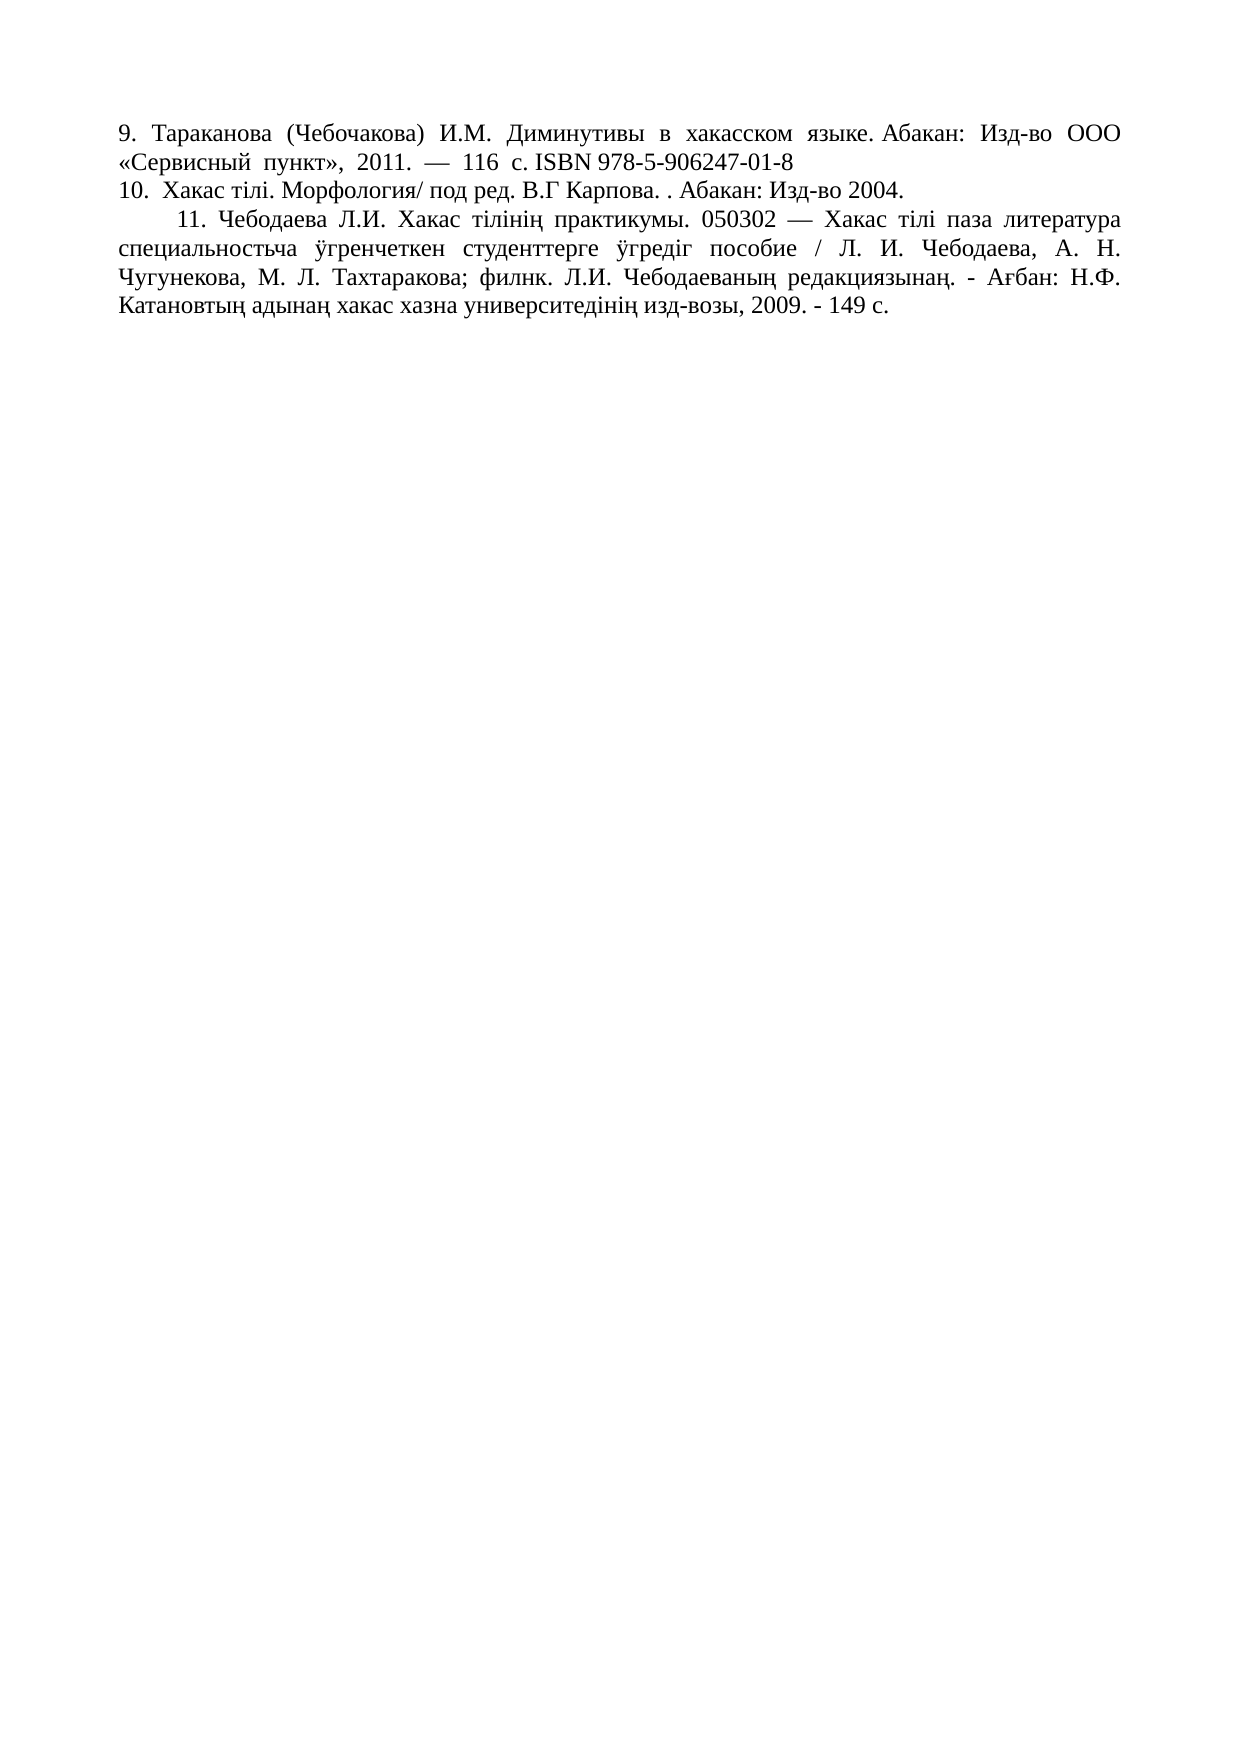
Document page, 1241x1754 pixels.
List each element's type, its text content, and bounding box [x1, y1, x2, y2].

text 9. Тараканова (Чебочакова) И.М. Диминутивы в хакасском языке. Абакан: Изд-во ООО «Сервисный пункт», 2011. — 116 с. ISBN 978-5-906247-01-8 [118, 118, 1122, 176]
text 11. Чебодаева Л.И. Хакас тілінің практикумы. 050302 — Хакас тілі паза литература специальностьча ӱгренчеткен студенттерге ӱгредіг пособие / Л. И. Чебодаева, А. Н. Чугунекова, М. Л. Тахтаракова; филнк. Л.И. Чебодаеваның редакциязынаң. - Ағбан: Н.Ф. Катановтың адынаң хакас хазна университедінің изд-возы, 2009. - 149 с. [118, 204, 1122, 319]
text 10. Хакас тілі. Морфология/ под ред. В.Г Карпова. . Абакан: Изд-во 2004. [118, 176, 1122, 204]
